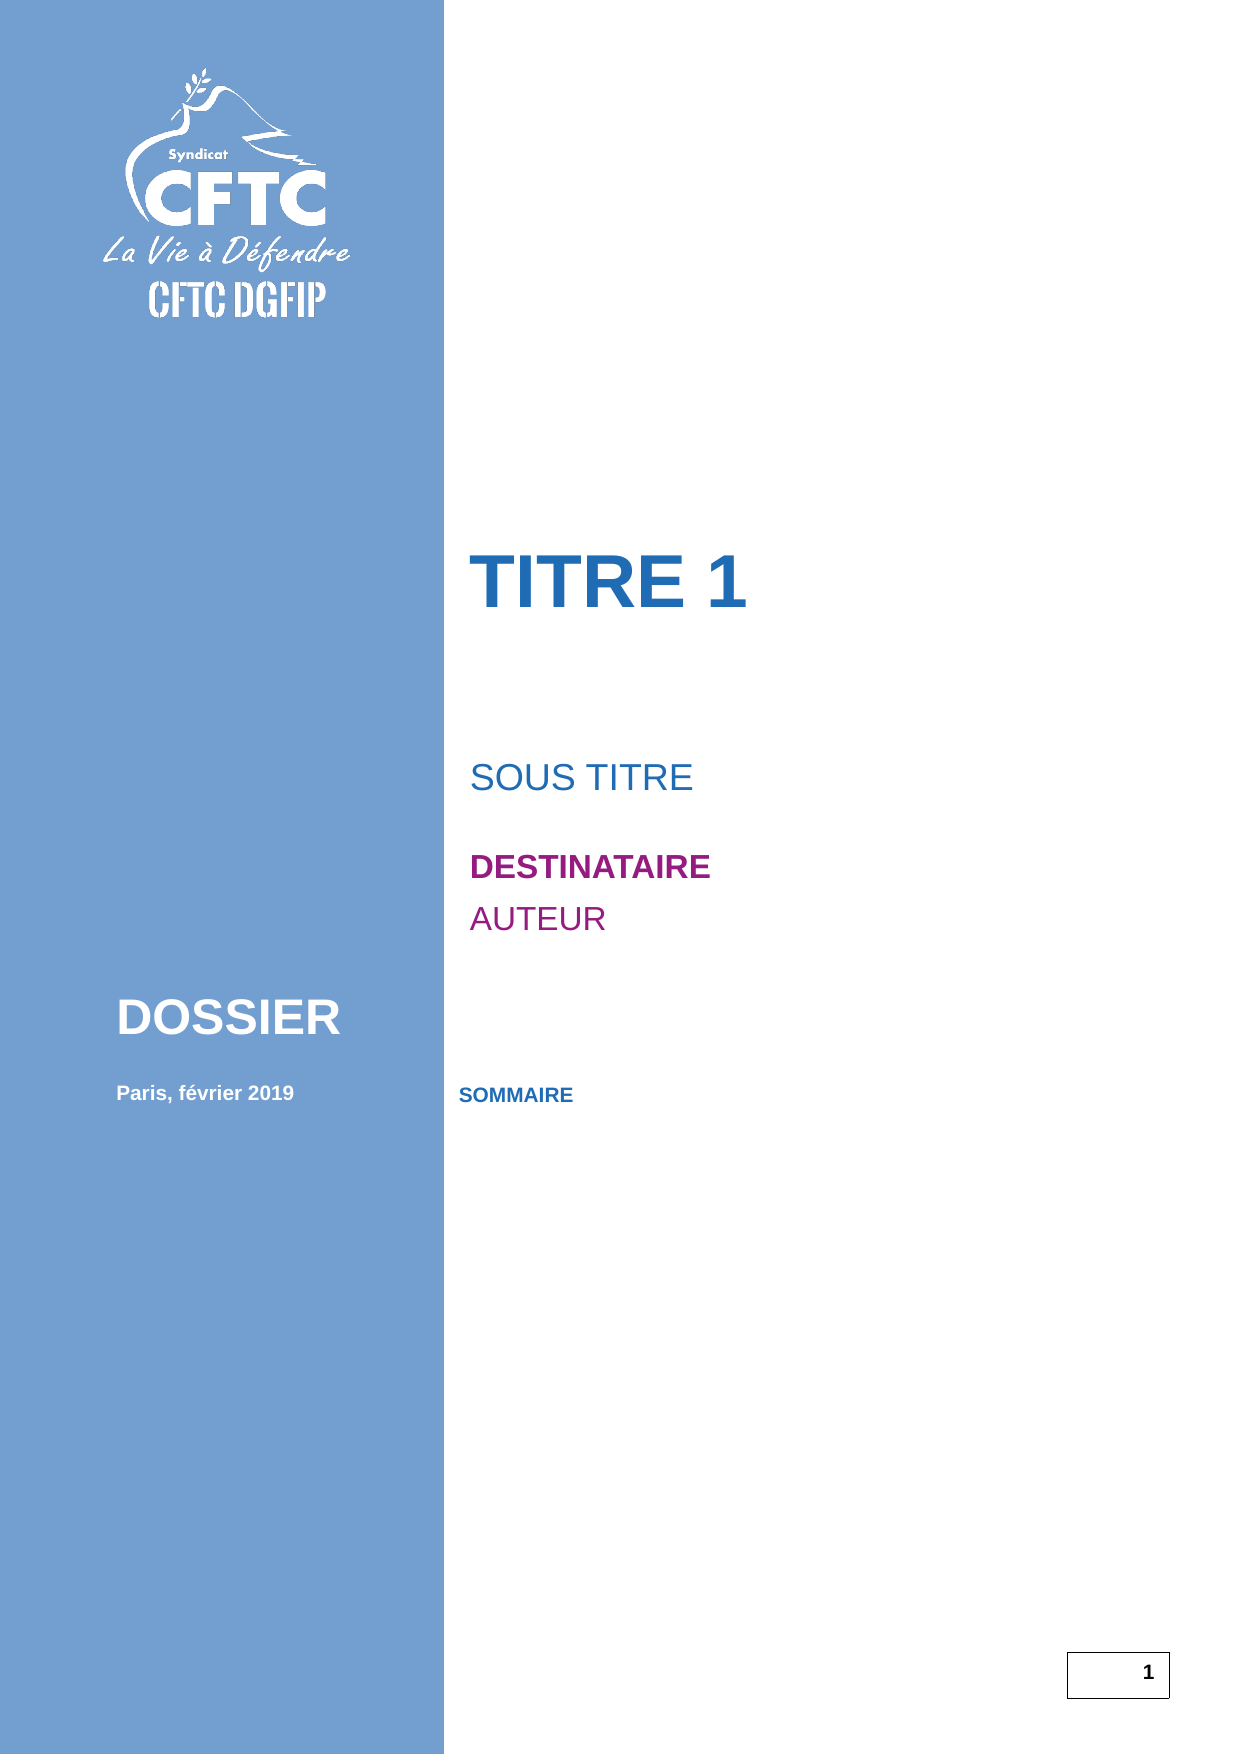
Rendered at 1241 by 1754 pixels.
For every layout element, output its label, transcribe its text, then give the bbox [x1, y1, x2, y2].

text SOUS titre [469, 762, 1110, 797]
picture [93, 64, 358, 327]
table_header DosSIEr Paris, février 2019 [105, 987, 444, 1105]
text SOMMAIRE [444, 1082, 1110, 1107]
text DESTINATAIRE [469, 847, 1110, 886]
text AUTEUR [469, 899, 1110, 938]
text titre 1 [469, 537, 1110, 623]
